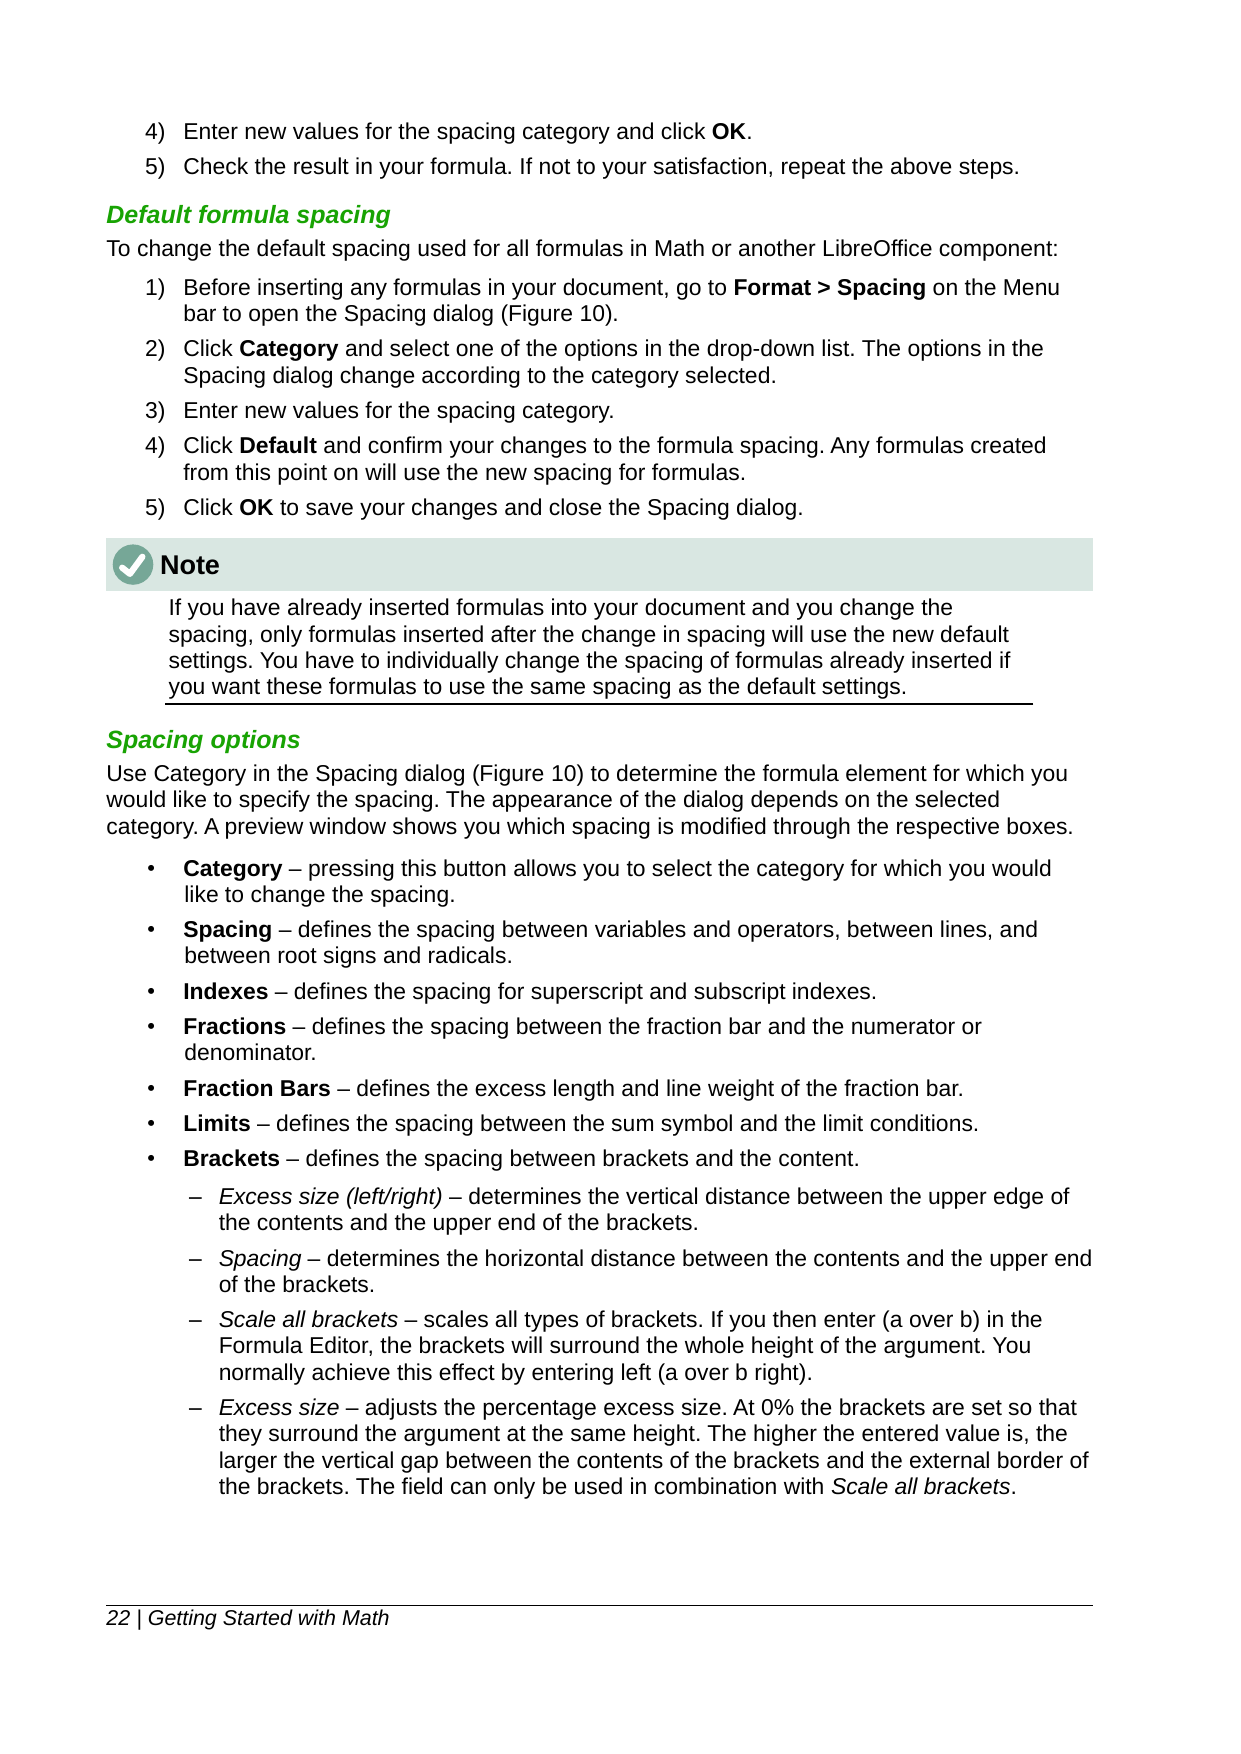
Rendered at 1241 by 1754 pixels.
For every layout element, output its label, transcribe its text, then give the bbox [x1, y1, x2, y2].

list Spacing – defines the spacing between variables and operators, between lines, and between root signs and radicals. [144, 913, 1093, 969]
list Brackets – defines the spacing between brackets and the content. [144, 1142, 1093, 1174]
subtitle Note [106, 538, 1093, 591]
list Category – pressing this button allows you to select the category for which you would like to change the spacing. [144, 852, 1093, 907]
text If you have already inserted formulas into your document and you change the spacing, only formulas inserted after the change in spacing will use the new default settings. You have to individually change the spacing of formulas already inserted if you want these formulas to use the same spacing as the default settings. [165, 591, 1033, 703]
text To change the default spacing used for all formulas in Math or another LibreOffice component: [106, 235, 1093, 261]
list Excess size (left/right) – determines the vertical distance between the upper edge of the contents and the upper end of the brackets. [189, 1183, 1093, 1236]
list Excess size – adjusts the percentage excess size. At 0% the brackets are set so that they surround the argument at the same height. The higher the entered value is, the larger the vertical gap between the contents of the brackets and the external border of the brackets. The field can only be used in combination with Scale all brackets. [189, 1394, 1093, 1499]
text Use Category in the Spacing dialog (Figure 10) to determine the formula element for which you would like to specify the spacing. The appearance of the dialog depends on the selected category. A preview window shows you which spacing is modified through the respective boxes. [106, 760, 1093, 839]
list Fraction Bars – defines the excess length and line weight of the fraction bar. [144, 1072, 1093, 1101]
list Indexes – defines the spacing for superscript and subscript indexes. [144, 975, 1093, 1004]
subtitle Spacing options [106, 725, 1093, 754]
list Fractions – defines the spacing between the fraction bar and the numerator or denominator. [144, 1010, 1093, 1066]
list Click Default and confirm your changes to the formula spacing. Any formulas created from this point on will use the new spacing for formulas. [165, 432, 1093, 485]
list Enter new values for the spacing category and click OK. [165, 118, 1093, 144]
list Scale all brackets – scales all types of brackets. If you then enter (a over b) in the Formula Editor, the brackets will surround the whole height of the argument. You normally achieve this effect by entering left (a over b right). [189, 1306, 1093, 1385]
list Limits – defines the spacing between the sum symbol and the limit conditions. [144, 1107, 1093, 1136]
list Spacing – determines the horizontal distance between the contents and the upper end of the brackets. [189, 1244, 1093, 1297]
list Before inserting any formulas in your document, go to Format > Spacing on the Menu bar to open the Spacing dialog (Figure 10). [165, 274, 1093, 327]
subtitle Default formula spacing [106, 200, 1093, 229]
list Click Category and select one of the options in the drop-down list. The options in the Spacing dialog change according to the category selected. [165, 335, 1093, 388]
list Enter new values for the spacing category. [165, 397, 1093, 423]
list Click OK to save your changes and close the Spacing dialog. [165, 494, 1093, 520]
list Check the result in your formula. If not to your satisfaction, repeat the above steps. [165, 153, 1093, 180]
